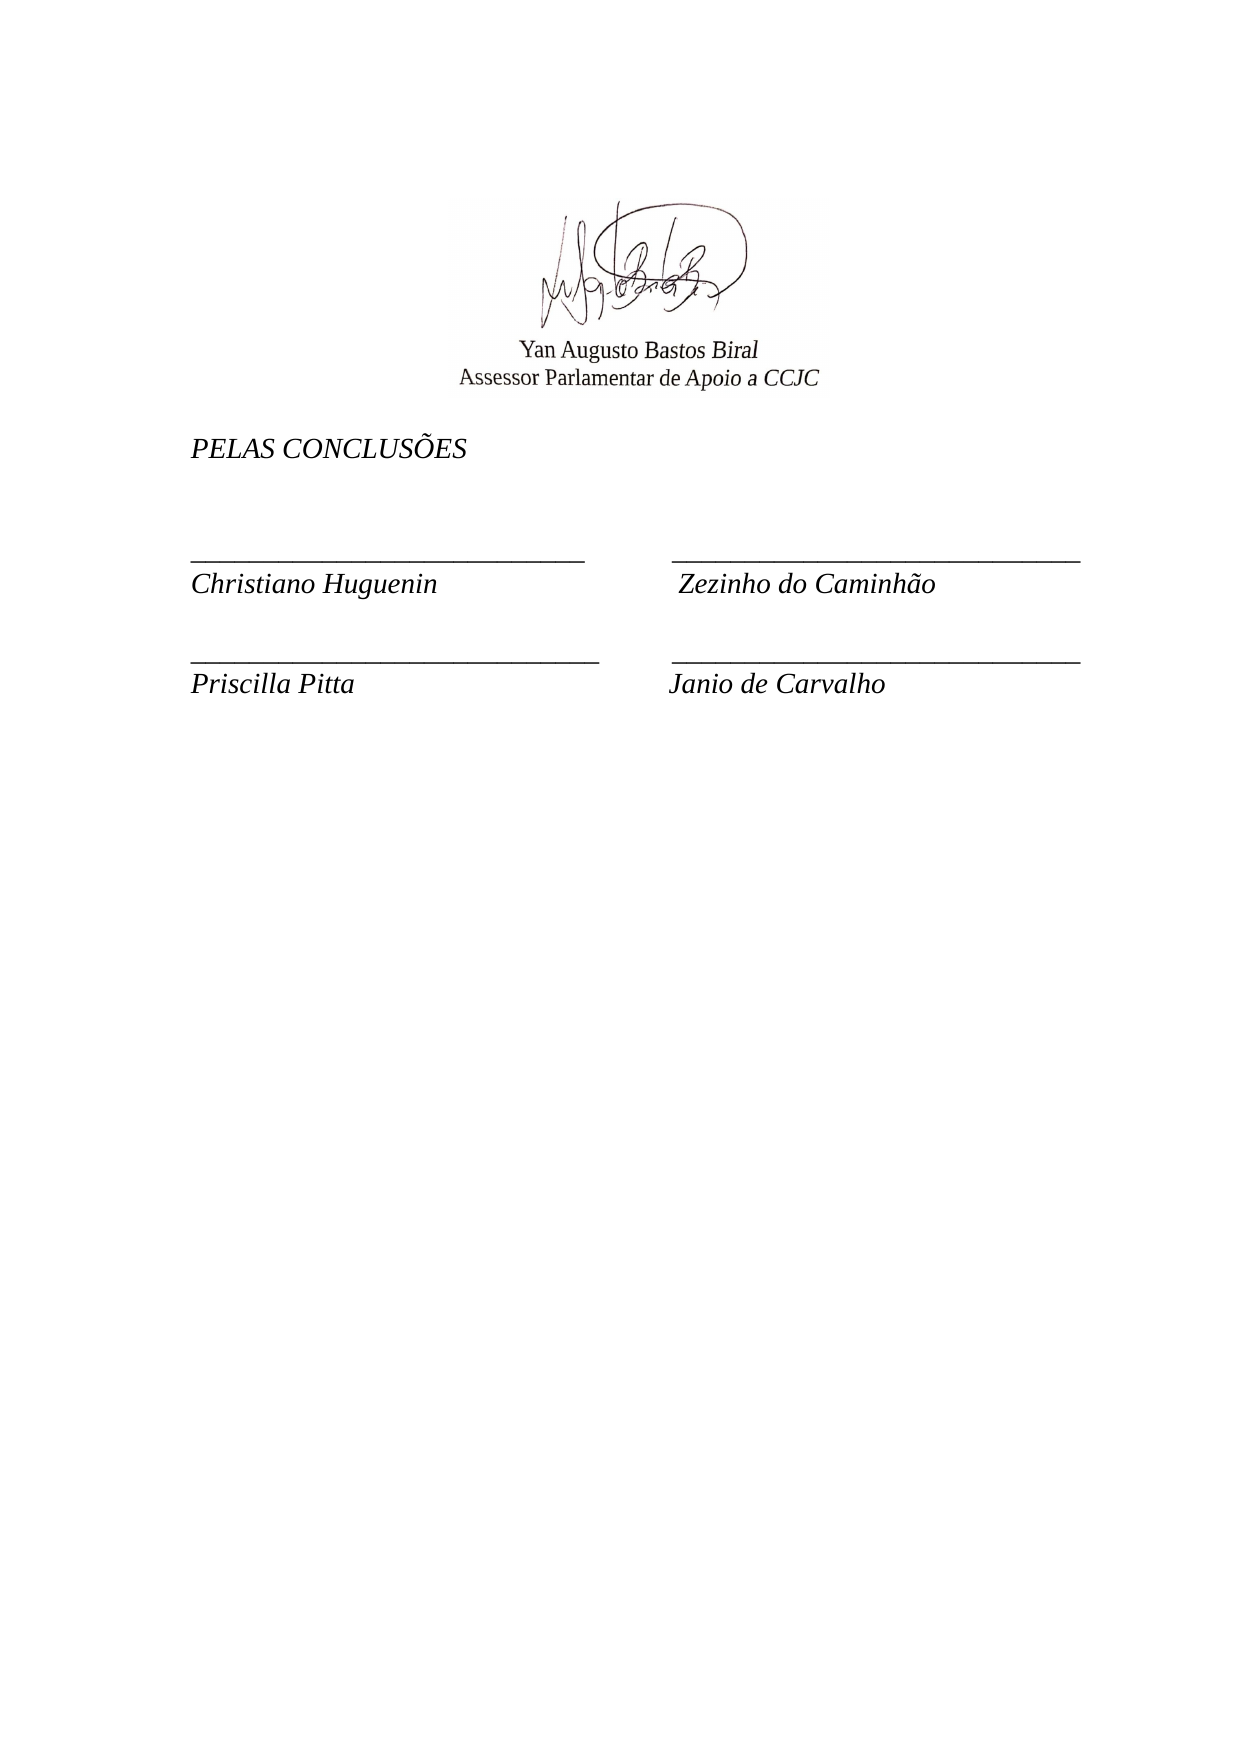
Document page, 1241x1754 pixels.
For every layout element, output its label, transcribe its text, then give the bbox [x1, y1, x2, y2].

text ___________________________ ____________________________ [191, 532, 1087, 566]
text PELAS CONCLUSÕES [191, 432, 1087, 465]
text Priscilla Pitta Janio de Carvalho [191, 666, 1087, 700]
text Christiano Huguenin Zezinho do Caminhão [191, 566, 1087, 599]
picture [448, 198, 830, 398]
text ____________________________ ____________________________ [191, 633, 1087, 666]
